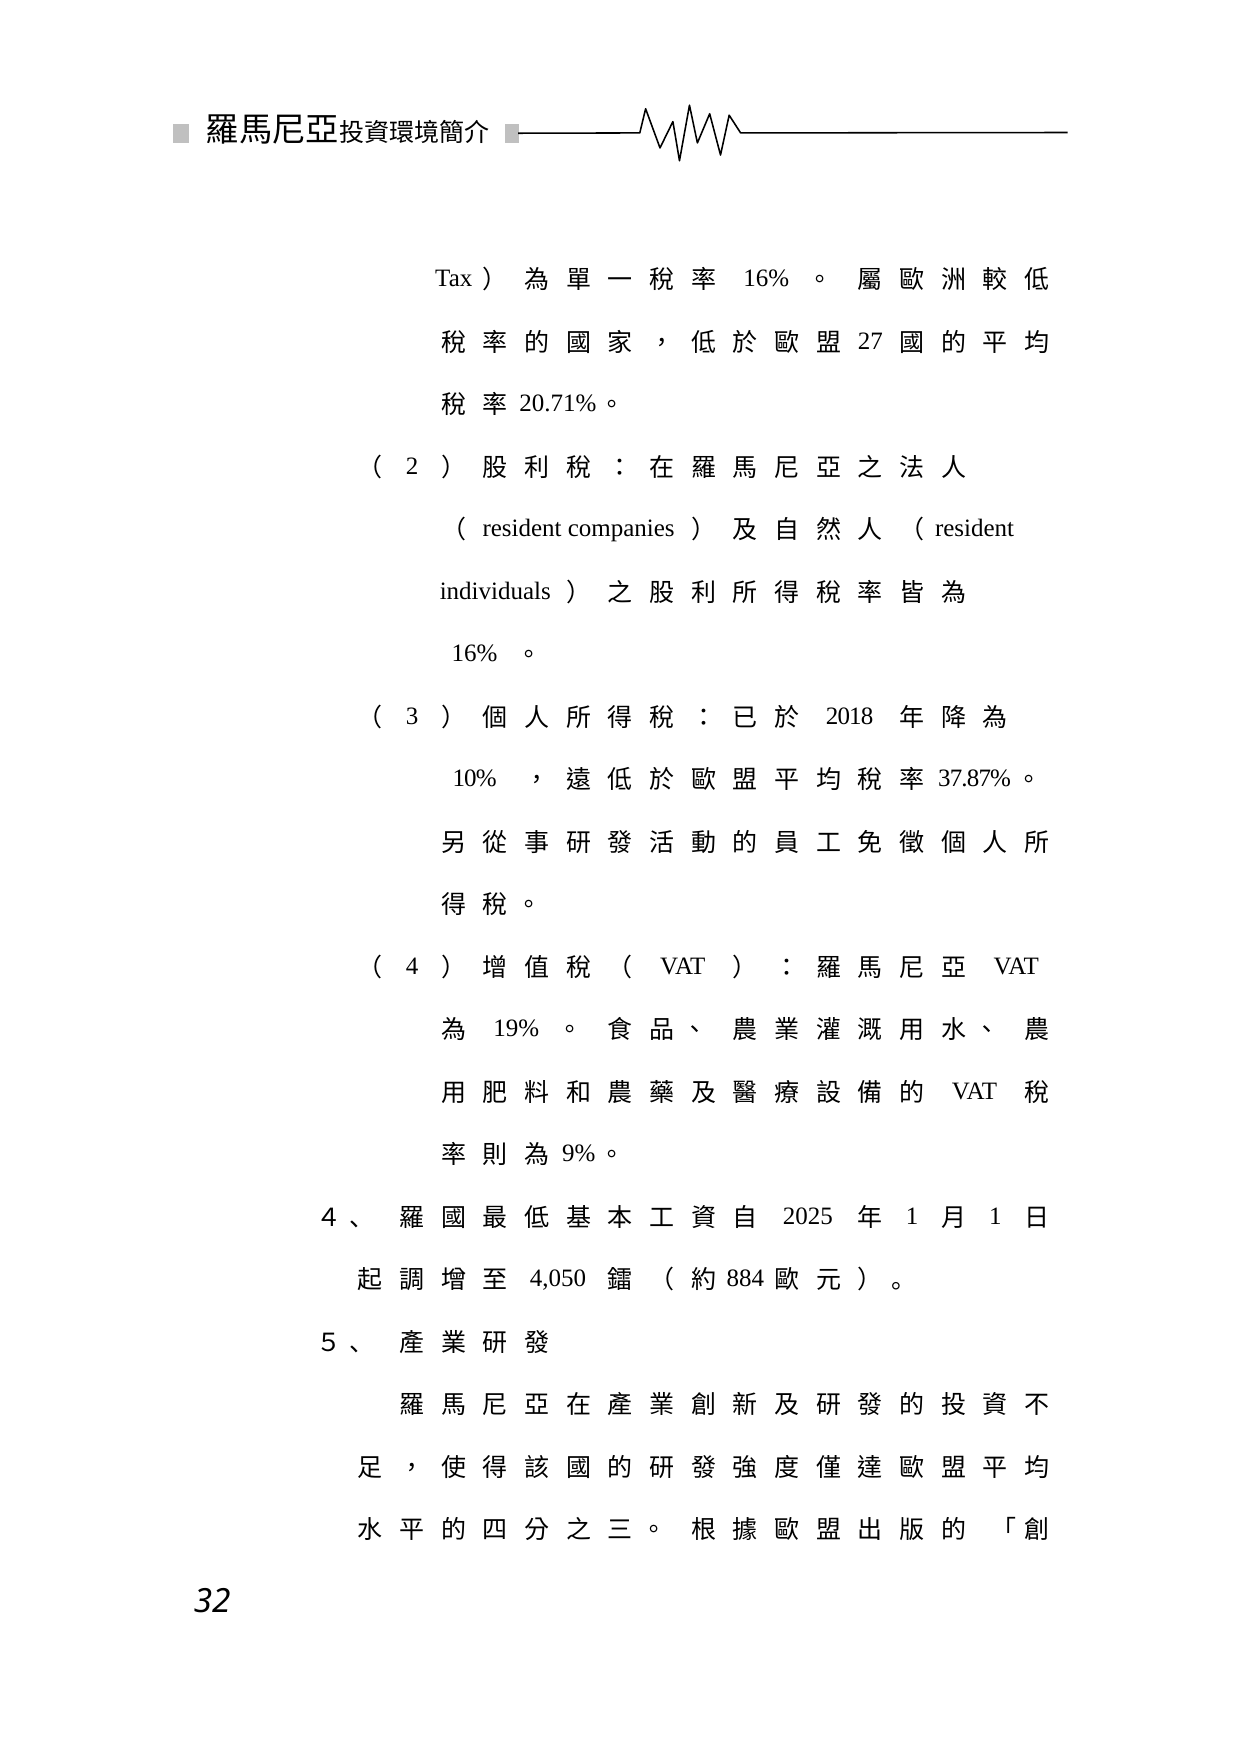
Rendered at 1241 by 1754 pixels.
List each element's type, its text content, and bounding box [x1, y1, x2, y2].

text Tax）為單一稅率16%。屬歐洲較低稅率的國家，低於歐盟27國的平均稅率20.71%。 [330, 236, 1058, 424]
text ５、產業研發 [281, 1299, 1058, 1361]
text （3）個人所得稅：已於2018年降為10%，遠低於歐盟平均稅率37.87%。另從事研發活動的員工免徵個人所得稅。 [330, 674, 1058, 924]
text 羅馬尼亞在產業創新及研發的投資不足，使得該國的研發強度僅達歐盟平均水平的四分之三。根據歐盟出版的「創 [330, 1361, 1058, 1549]
text （2）股利稅：在羅馬尼亞之法人（resident companies）及自然人（resident individuals）之股利所得稅率皆為16%。 [330, 424, 1058, 674]
text （4）增值稅（VAT）：羅馬尼亞VAT為19%。食品、農業灌溉用水、農用肥料和農藥及醫療設備的VAT稅率則為9%。 [330, 924, 1058, 1174]
text ４、羅國最低基本工資自2025年1月1日起調增至4,050鐳（約884歐元）。 [281, 1174, 1058, 1299]
